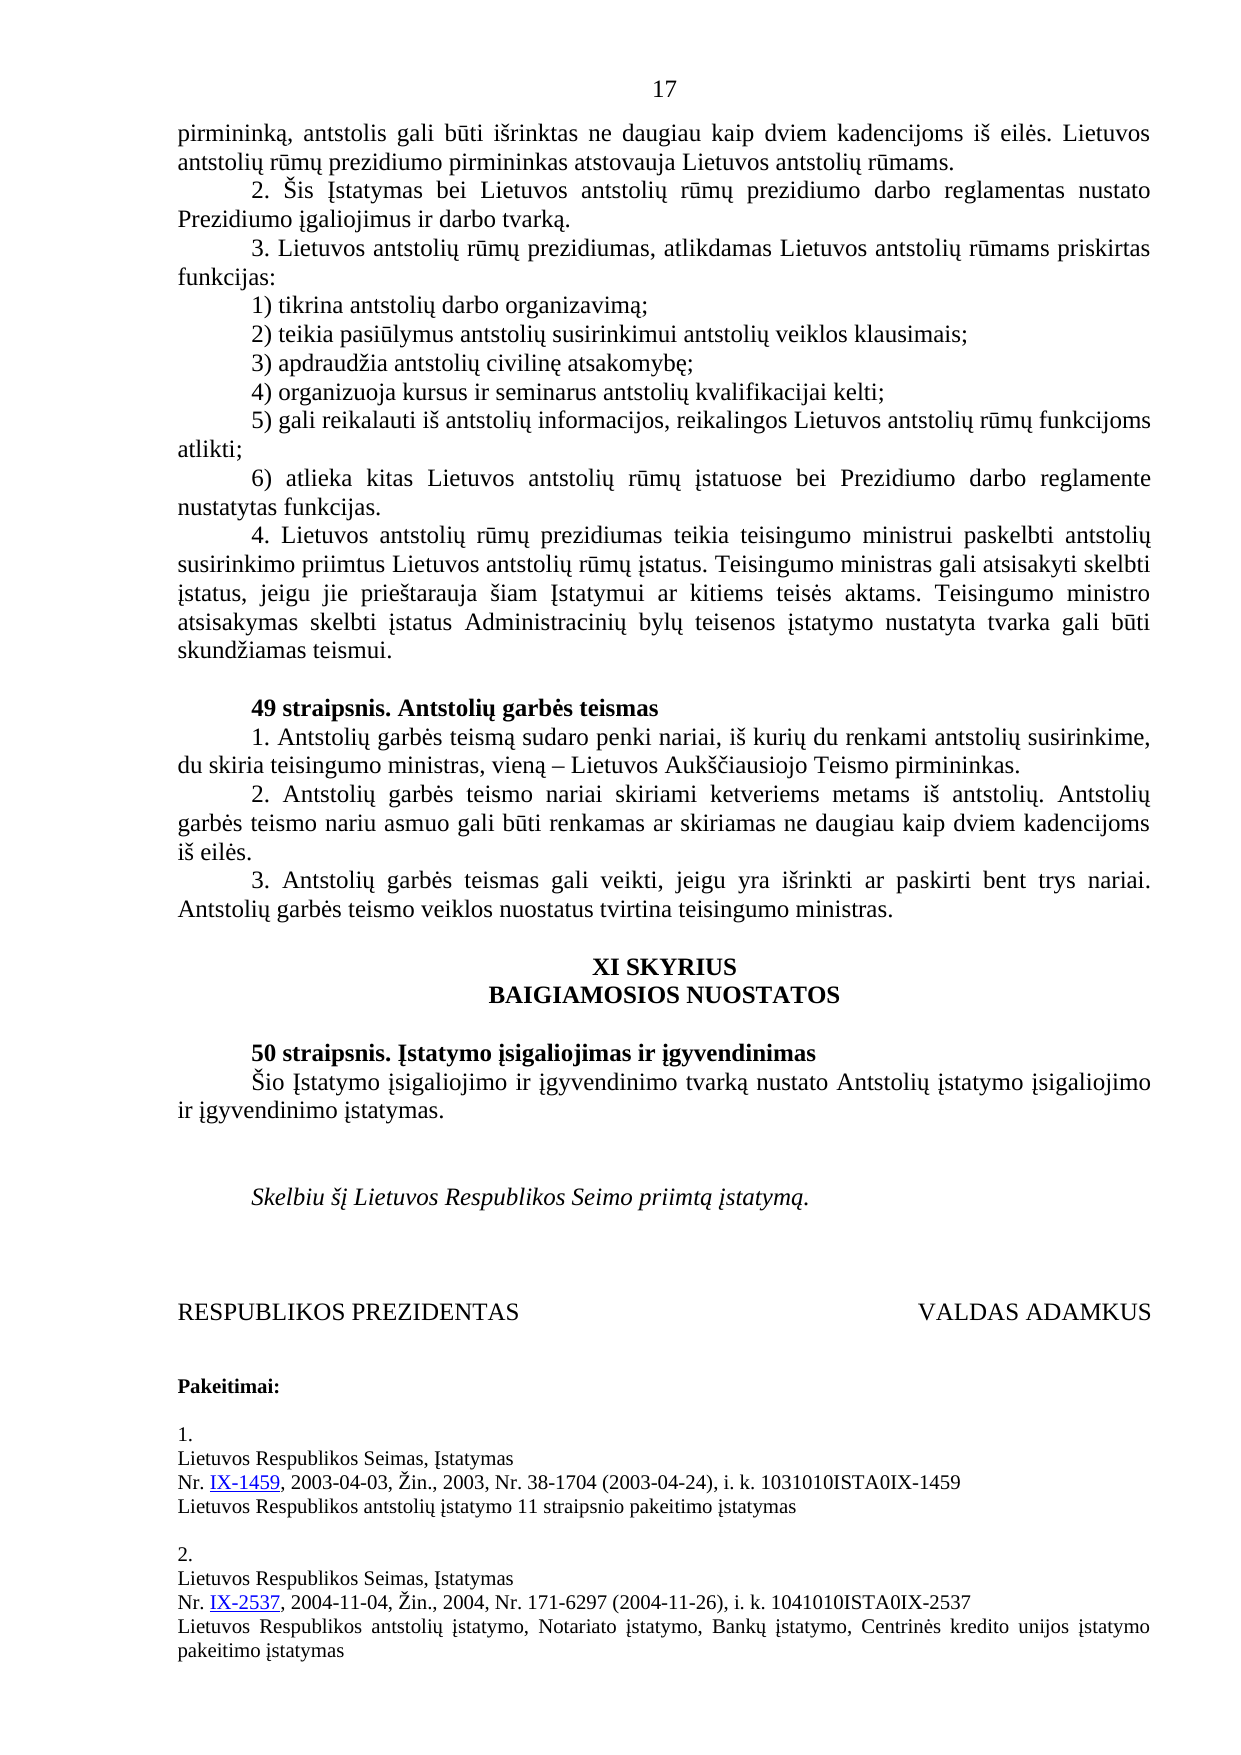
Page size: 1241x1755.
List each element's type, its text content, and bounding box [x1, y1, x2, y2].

text 49 straipsnis. Antstolių garbės teismas [177, 693, 1152, 722]
text 1) tikrina antstolių darbo organizavimą; [177, 291, 1152, 319]
text Pakeitimai: [177, 1374, 1152, 1398]
text BAIGIAMOSIOS NUOSTATOS [177, 981, 1152, 1009]
text Lietuvos Respublikos Seimas, Įstatymas [177, 1446, 1152, 1470]
text 50 straipsnis. Įstatymo įsigaliojimas ir įgyvendinimas [177, 1038, 1152, 1067]
text Skelbiu šį Lietuvos Respublikos Seimo priimtą įstatymą. [177, 1182, 1152, 1211]
text 2. Antstolių garbės teismo nariai skiriami ketveriems metams iš antstolių. Antstolių garbės teismo nariu asmuo gali būti renkamas ar skiriamas ne daugiau kaip dviem kadencijoms iš eilės. [177, 779, 1152, 866]
text Lietuvos Respublikos Seimas, Įstatymas [177, 1566, 1152, 1590]
text Lietuvos Respublikos antstolių įstatymo 11 straipsnio pakeitimo įstatymas [177, 1494, 1152, 1518]
text pirmininką, antstolis gali būti išrinktas ne daugiau kaip dviem kadencijoms iš eilės. Lietuvos antstolių rūmų prezidiumo pirmininkas atstovauja Lietuvos antstolių rūmams. [177, 118, 1152, 176]
text 2. Šis Įstatymas bei Lietuvos antstolių rūmų prezidiumo darbo reglamentas nustato Prezidiumo įgaliojimus ir darbo tvarką. [177, 176, 1152, 233]
text 2) teikia pasiūlymus antstolių susirinkimui antstolių veiklos klausimais; [177, 319, 1152, 348]
text 3) apdraudžia antstolių civilinę atsakomybę; [177, 348, 1152, 377]
text Lietuvos Respublikos antstolių įstatymo, Notariato įstatymo, Bankų įstatymo, Centrinės kredito unijos įstatymo pakeitimo įstatymas [177, 1614, 1152, 1662]
text RESPUBLIKOS PREZIDENTAS VALDAS ADAMKUS [177, 1297, 1152, 1326]
text 1. Antstolių garbės teismą sudaro penki nariai, iš kurių du renkami antstolių susirinkime, du skiria teisingumo ministras, vieną – Lietuvos Aukščiausiojo Teismo pirmininkas. [177, 722, 1152, 779]
text 2. [177, 1542, 1152, 1566]
text Nr. IX-1459, 2003-04-03, Žin., 2003, Nr. 38-1704 (2003-04-24), i. k. 1031010ISTA0IX-1459 [177, 1470, 1152, 1494]
text Šio Įstatymo įsigaliojimo ir įgyvendinimo tvarką nustato Antstolių įstatymo įsigaliojimo ir įgyvendinimo įstatymas. [177, 1067, 1152, 1124]
text 3. Lietuvos antstolių rūmų prezidiumas, atlikdamas Lietuvos antstolių rūmams priskirtas funkcijas: [177, 233, 1152, 291]
text 4. Lietuvos antstolių rūmų prezidiumas teikia teisingumo ministrui paskelbti antstolių susirinkimo priimtus Lietuvos antstolių rūmų įstatus. Teisingumo ministras gali atsisakyti skelbti įstatus, jeigu jie prieštarauja šiam Įstatymui ar kitiems teisės aktams. Teisingumo ministro atsisakymas skelbti įstatus Administracinių bylų teisenos įstatymo nustatyta tvarka gali būti skundžiamas teismui. [177, 521, 1152, 664]
text 1. [177, 1422, 1152, 1446]
text 5) gali reikalauti iš antstolių informacijos, reikalingos Lietuvos antstolių rūmų funkcijoms atlikti; [177, 406, 1152, 463]
text Nr. IX-2537, 2004-11-04, Žin., 2004, Nr. 171-6297 (2004-11-26), i. k. 1041010ISTA0IX-2537 [177, 1590, 1152, 1614]
text 6) atlieka kitas Lietuvos antstolių rūmų įstatuose bei Prezidiumo darbo reglamente nustatytas funkcijas. [177, 463, 1152, 521]
text 3. Antstolių garbės teismas gali veikti, jeigu yra išrinkti ar paskirti bent trys nariai. Antstolių garbės teismo veiklos nuostatus tvirtina teisingumo ministras. [177, 866, 1152, 923]
text XI SKYRIUS [177, 952, 1152, 981]
text 4) organizuoja kursus ir seminarus antstolių kvalifikacijai kelti; [177, 377, 1152, 406]
